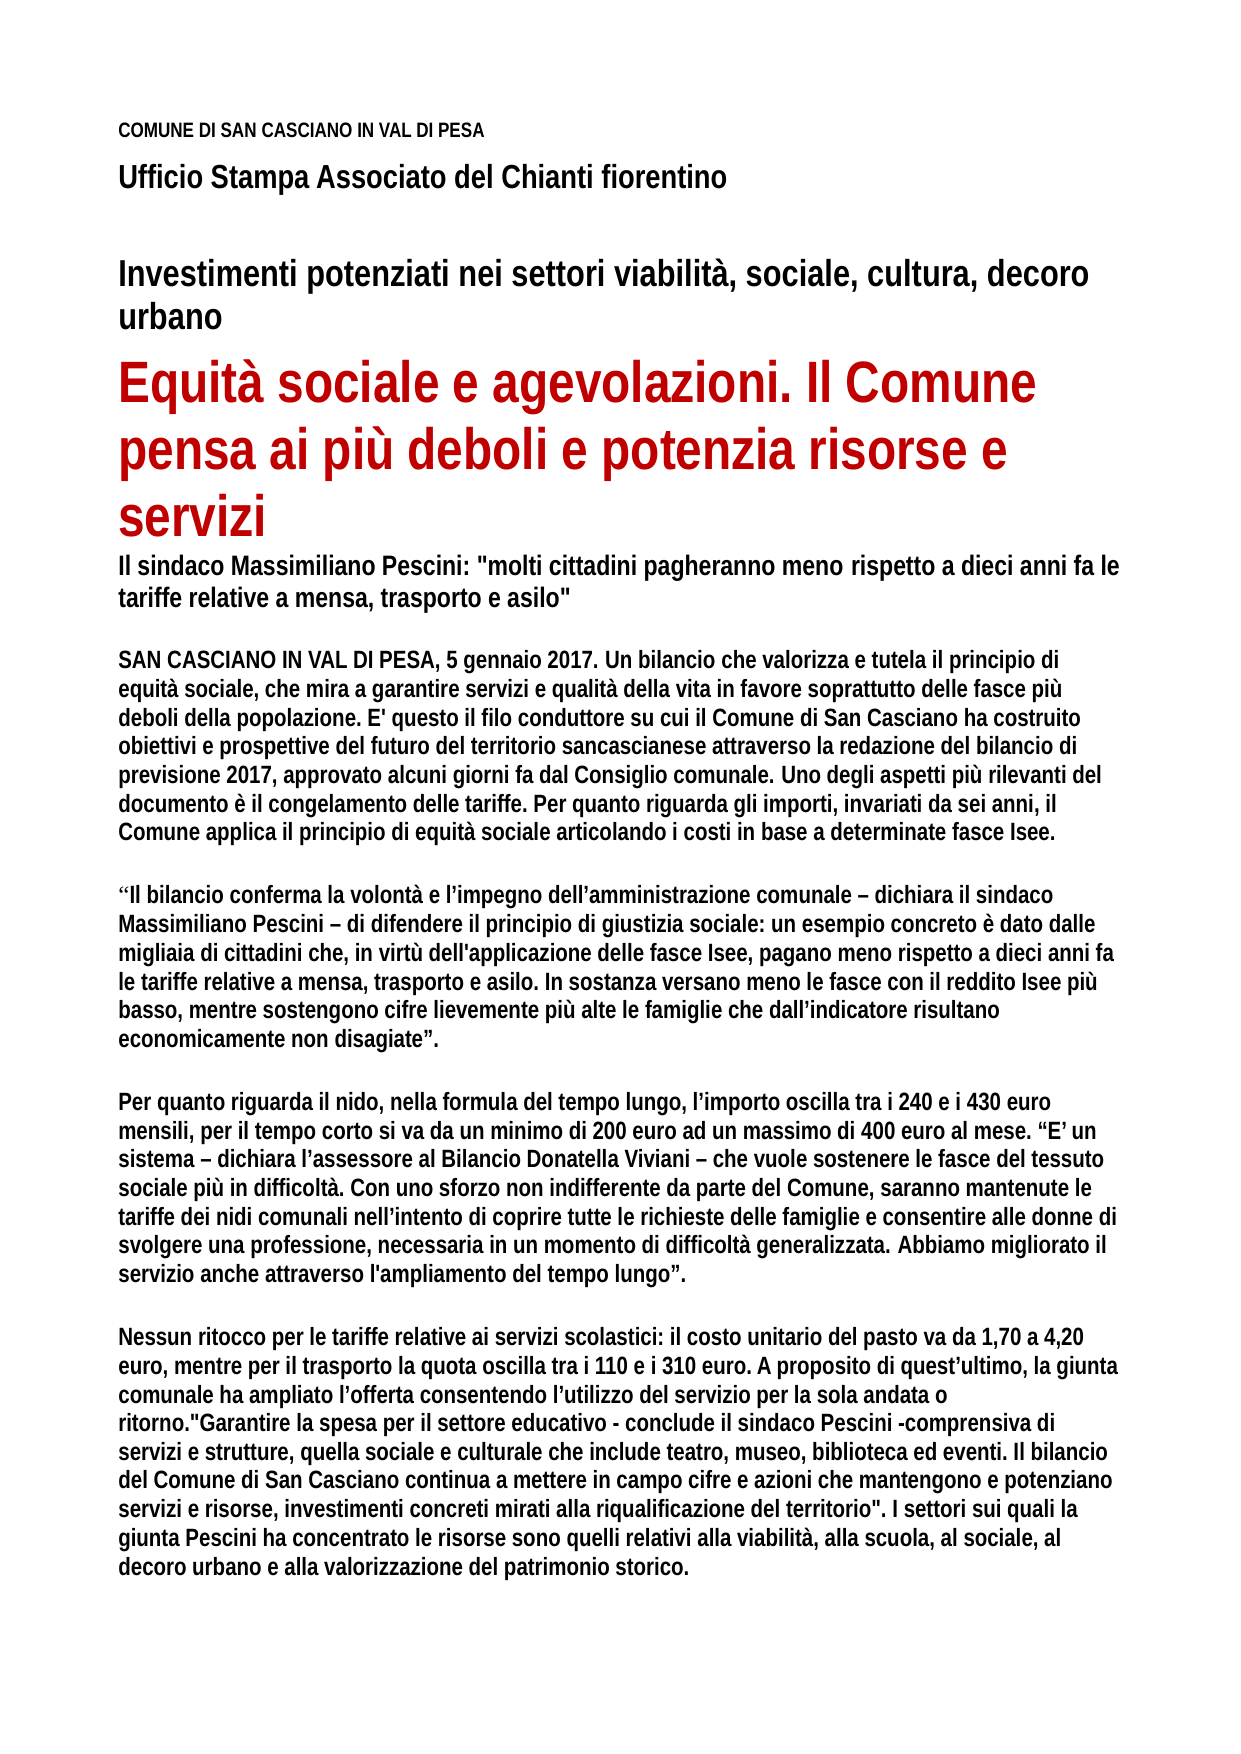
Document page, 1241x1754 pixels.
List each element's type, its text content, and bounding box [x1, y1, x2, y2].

text Investimenti potenziati nei settori viabilità, sociale, cultura, decoro urbano [118, 252, 1122, 338]
text Per quanto riguarda il nido, nella formula del tempo lungo, l’importo oscilla tra i 240 e i 430 euro mensili, per il tempo corto si va da un minimo di 200 euro ad un massimo di 400 euro al mese. “E’ un sistema – dichiara l’assessore al Bilancio Donatella Viviani – che vuole sostenere le fasce del tessuto sociale più in difficoltà. Con uno sforzo non indifferente da parte del Comune, saranno mantenute le tariffe dei nidi comunali nell’intento di coprire tutte le richieste delle famiglie e consentire alle donne di svolgere una professione, necessaria in un momento di difficoltà generalizzata. Abbiamo migliorato il servizio anche attraverso l'ampliamento del tempo lungo”. [118, 1087, 1122, 1288]
text COMUNE DI SAN CASCIANO IN VAL DI PESA [118, 118, 1122, 142]
text Il sindaco Massimiliano Pescini: "molti cittadini pagheranno meno rispetto a dieci anni fa le tariffe relative a mensa, trasporto e asilo" [118, 549, 1122, 614]
text “Il bilancio conferma la volontà e l’impegno dell’amministrazione comunale – dichiara il sindaco Massimiliano Pescini – di difendere il principio di giustizia sociale: un esempio concreto è dato dalle migliaia di cittadini che, in virtù dell'applicazione delle fasce Isee, pagano meno rispetto a dieci anni fa le tariffe relative a mensa, trasporto e asilo. In sostanza versano meno le fasce con il reddito Isee più basso, mentre sostengono cifre lievemente più alte le famiglie che dall’indicatore risultano economicamente non disagiate”. [118, 881, 1122, 1053]
text Equità sociale e agevolazioni. Il Comune pensa ai più deboli e potenzia risorse e servizi [118, 348, 1122, 549]
text SAN CASCIANO IN VAL DI PESA, 5 gennaio 2017. Un bilancio che valorizza e tutela il principio di equità sociale, che mira a garantire servizi e qualità della vita in favore soprattutto delle fasce più deboli della popolazione. E' questo il filo conduttore su cui il Comune di San Casciano ha costruito obiettivi e prospettive del futuro del territorio sancascianese attraverso la redazione del bilancio di previsione 2017, approvato alcuni giorni fa dal Consiglio comunale. Uno degli aspetti più rilevanti del documento è il congelamento delle tariffe. Per quanto riguarda gli importi, invariati da sei anni, il Comune applica il principio di equità sociale articolando i costi in base a determinate fasce Isee. [118, 645, 1122, 846]
text Nessun ritocco per le tariffe relative ai servizi scolastici: il costo unitario del pasto va da 1,70 a 4,20 euro, mentre per il trasporto la quota oscilla tra i 110 e i 310 euro. A proposito di quest’ultimo, la giunta comunale ha ampliato l’offerta consentendo l’utilizzo del servizio per la sola andata o ritorno."Garantire la spesa per il settore educativo - conclude il sindaco Pescini -comprensiva di servizi e strutture, quella sociale e culturale che include teatro, museo, biblioteca ed eventi. Il bilancio del Comune di San Casciano continua a mettere in campo cifre e azioni che mantengono e potenziano servizi e risorse, investimenti concreti mirati alla riqualificazione del territorio". I settori sui quali la giunta Pescini ha concentrato le risorse sono quelli relativi alla viabilità, alla scuola, al sociale, al decoro urbano e alla valorizzazione del patrimonio storico. [118, 1322, 1122, 1580]
text Ufficio Stampa Associato del Chianti fiorentino [118, 157, 1122, 196]
